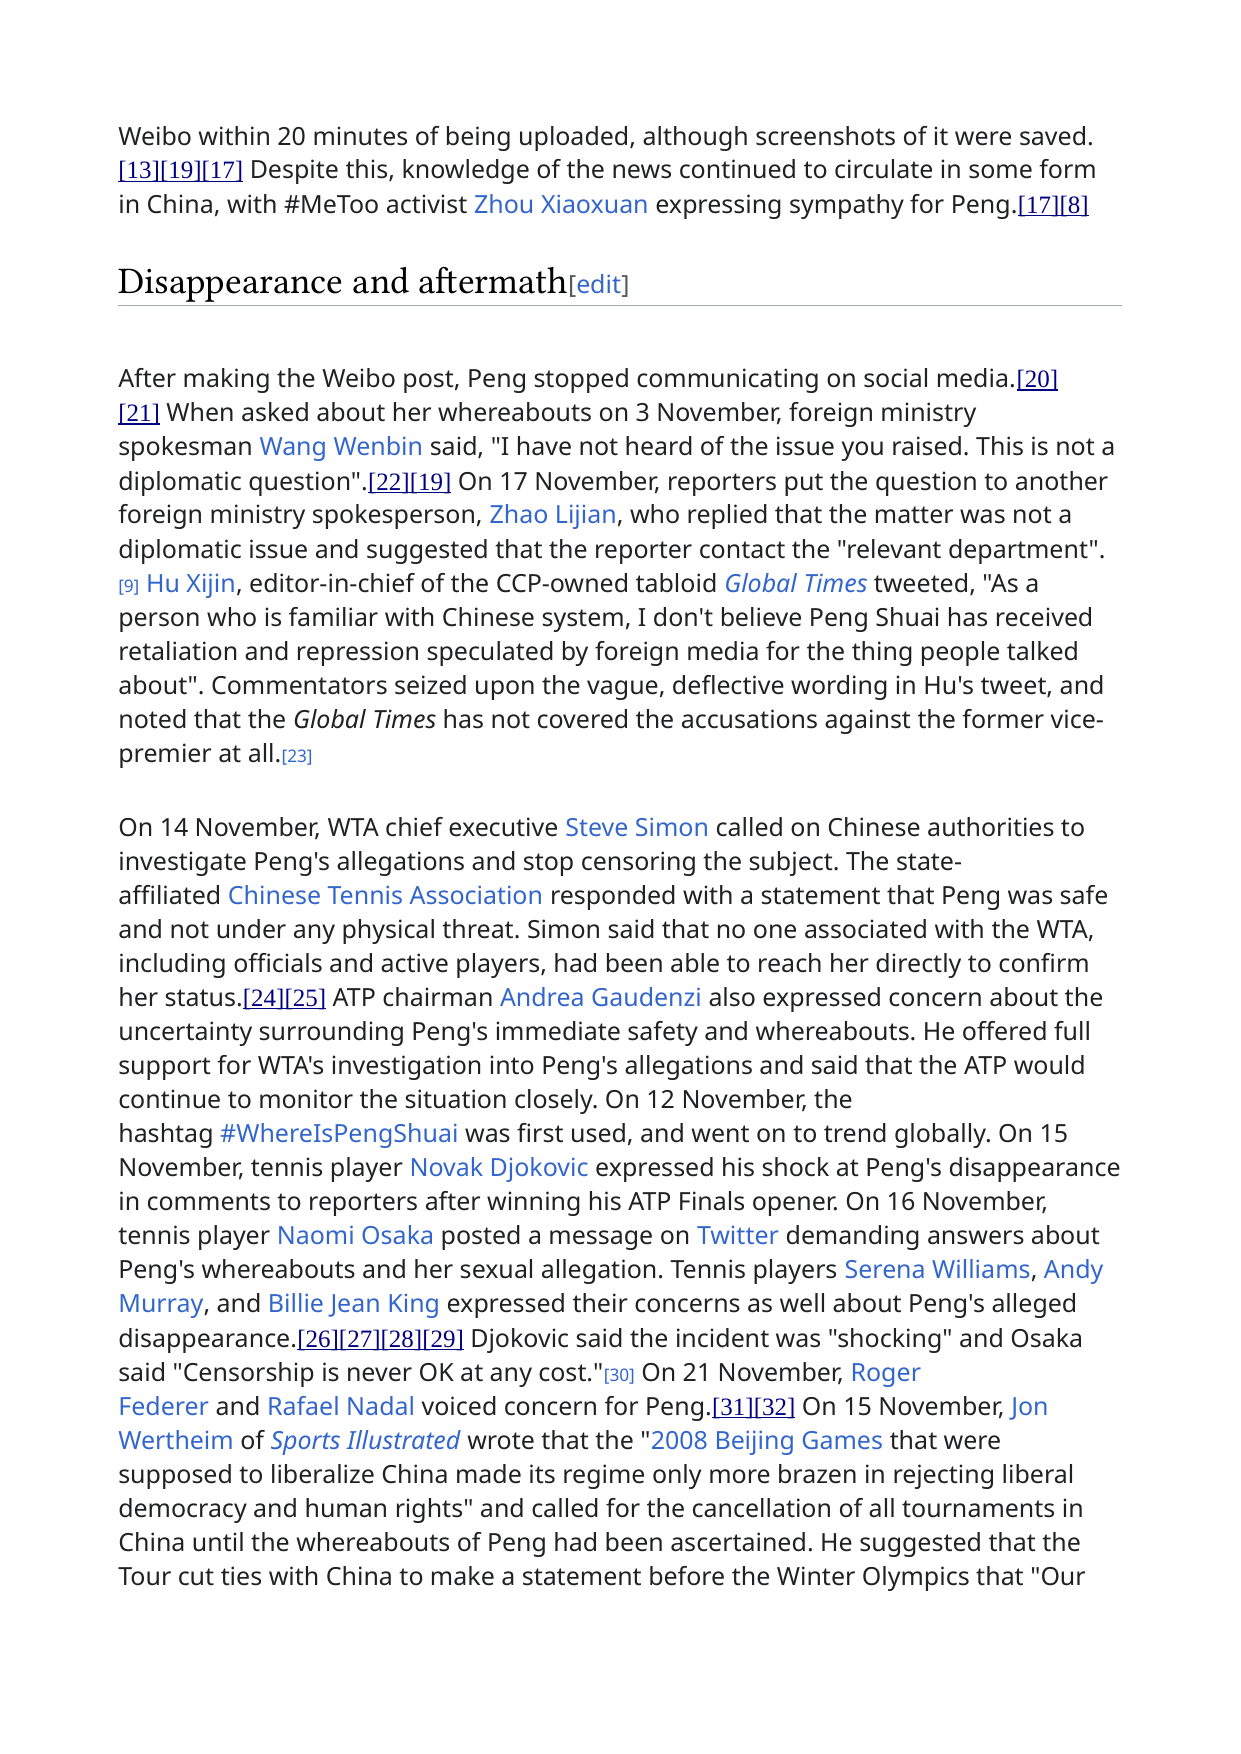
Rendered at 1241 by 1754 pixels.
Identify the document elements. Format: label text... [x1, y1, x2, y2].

text On 14 November, WTA chief executive Steve Simon called on Chinese authorities to investigate Peng's allegations and stop censoring the subject. The state-affiliated Chinese Tennis Association responded with a statement that Peng was safe and not under any physical threat. Simon said that no one associated with the WTA, including officials and active players, had been able to reach her directly to confirm her status.[24][25] ATP chairman Andrea Gaudenzi also expressed concern about the uncertainty surrounding Peng's immediate safety and whereabouts. He offered full support for WTA's investigation into Peng's allegations and said that the ATP would continue to monitor the situation closely. On 12 November, the hashtag #WhereIsPengShuai was first used, and went on to trend globally. On 15 November, tennis player Novak Djokovic expressed his shock at Peng's disappearance in comments to reporters after winning his ATP Finals opener. On 16 November, tennis player Naomi Osaka posted a message on Twitter demanding answers about Peng's whereabouts and her sexual allegation. Tennis players Serena Williams, Andy Murray, and Billie Jean King expressed their concerns as well about Peng's alleged disappearance.[26][27][28][29] Djokovic said the incident was "shocking" and Osaka said "Censorship is never OK at any cost."[30] On 21 November, Roger Federer and Rafael Nadal voiced concern for Peng.[31][32] On 15 November, Jon Wertheim of Sports Illustrated wrote that the "2008 Beijing Games that were supposed to liberalize China made its regime only more brazen in rejecting liberal democracy and human rights" and called for the cancellation of all tournaments in China until the whereabouts of Peng had been ascertained. He suggested that the Tour cut ties with China to make a statement before the Winter Olympics that "Our [118, 809, 1122, 1593]
text Weibo within 20 minutes of being uploaded, although screenshots of it were saved.[13][19][17] Despite this, knowledge of the news continued to circulate in some form in China, with #MeToo activist Zhou Xiaoxuan expressing sympathy for Peng.[17][8] [118, 118, 1122, 220]
text After making the Weibo post, Peng stopped communicating on social media.[20][21] When asked about her whereabouts on 3 November, foreign ministry spokesman Wang Wenbin said, "I have not heard of the issue you raised. This is not a diplomatic question".[22][19] On 17 November, reporters put the question to another foreign ministry spokesperson, Zhao Lijian, who replied that the matter was not a diplomatic issue and suggested that the reporter contact the "relevant department".[9] Hu Xijin, editor-in-chief of the CCP-owned tabloid Global Times tweeted, "As a person who is familiar with Chinese system, I don't believe Peng Shuai has received retaliation and repression speculated by foreign media for the thing people talked about". Commentators seized upon the vague, deflective wording in Hu's tweet, and noted that the Global Times has not covered the accusations against the former vice-premier at all.[23] [118, 361, 1122, 770]
subtitle Disappearance and aftermath[edit] [118, 260, 1122, 305]
